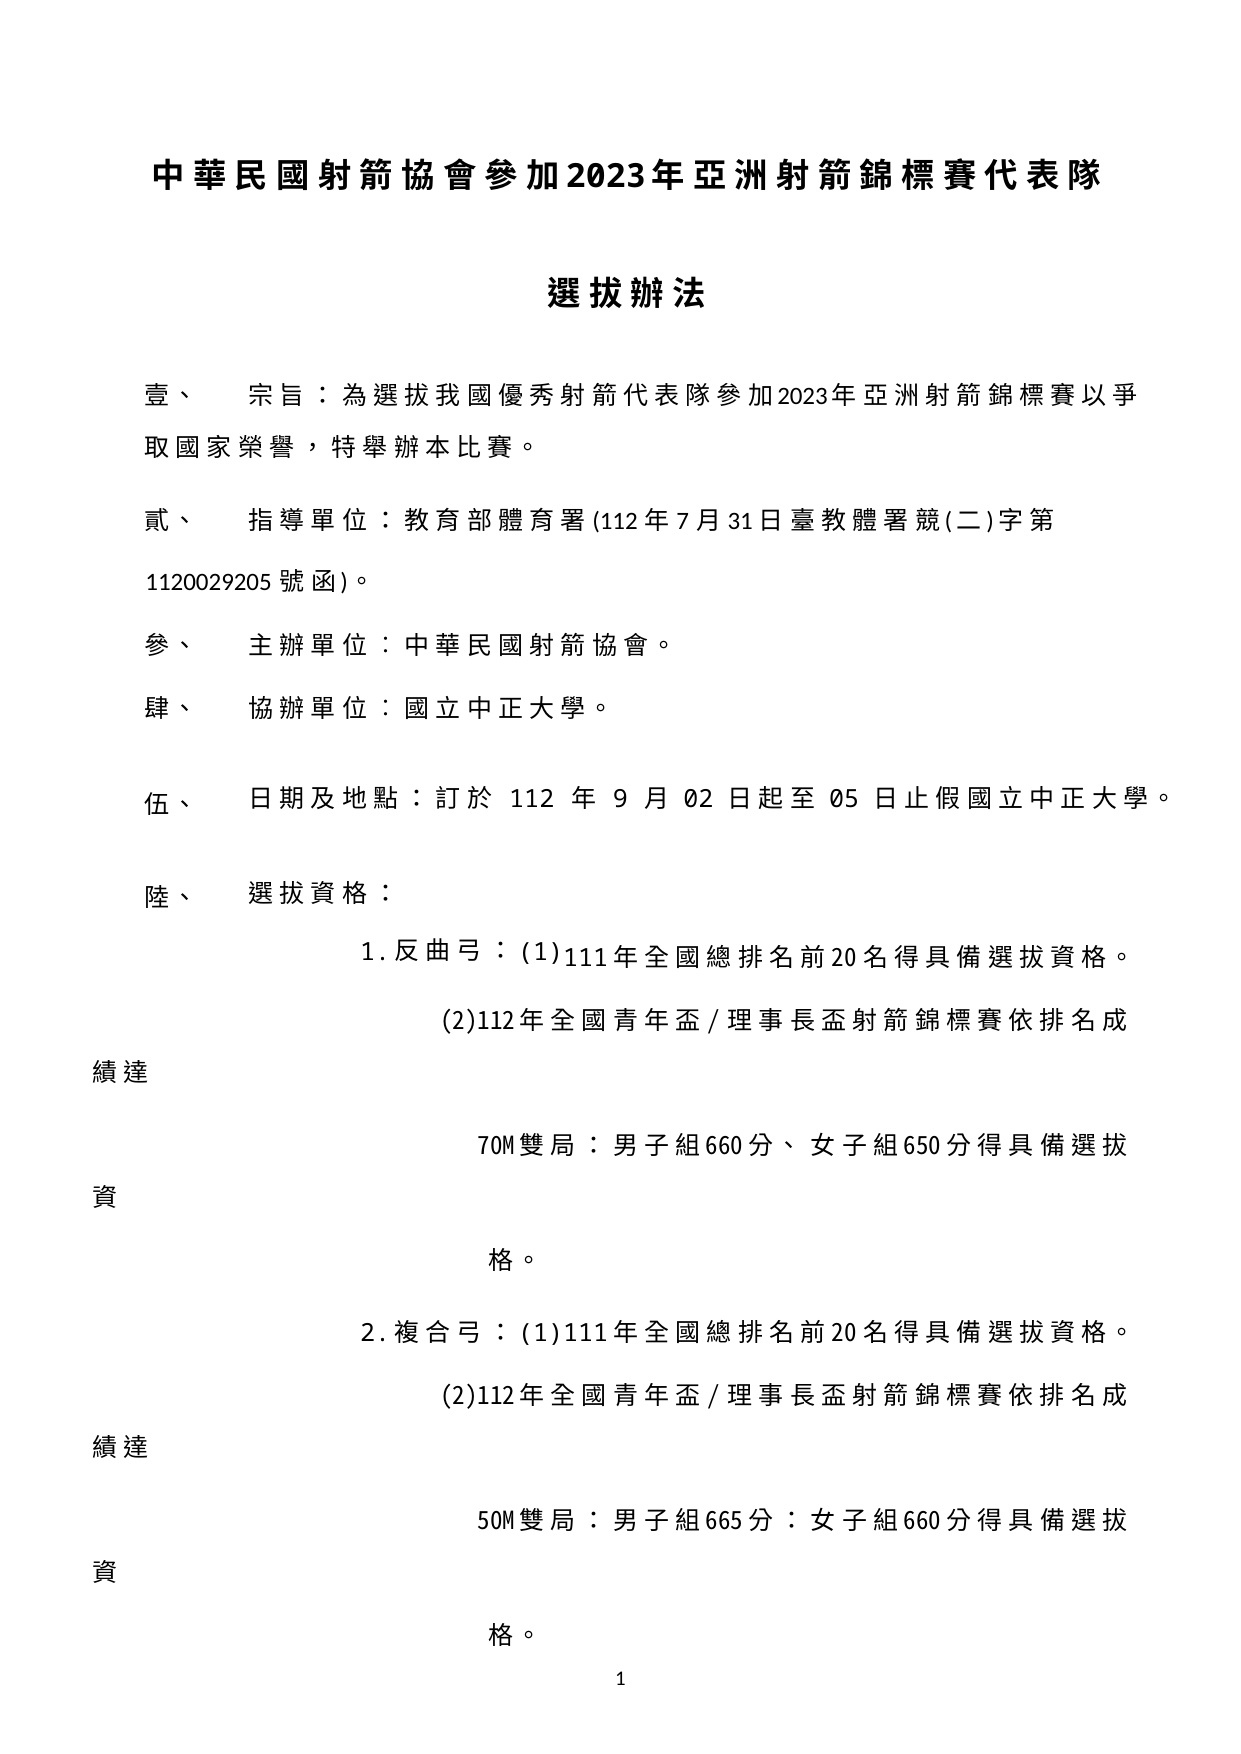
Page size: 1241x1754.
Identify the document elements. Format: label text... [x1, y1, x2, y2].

text (2)112年全國青年盃/理事長盃射箭錦標賽依排名成績達 [89, 967, 1151, 1092]
text 2.複合弓：(1)111年全國總排名前20名得具備選拔資格。 [89, 1279, 1151, 1342]
list 協辦單位︰國立中正大學。 [139, 654, 1151, 717]
list 指導單位：教育部體育署(112年7月31日臺教體署競(二)字第1120029205號函)。 [139, 467, 1151, 592]
list 主辦單位︰中華民國射箭協會。 [139, 592, 1151, 654]
text 70M雙局：男子組660分、女子組650分得具備選拔資 [89, 1092, 1151, 1217]
text 1.反曲弓：(1)111年全國總排名前20名得具備選拔資格。 [89, 904, 1151, 967]
text 50M雙局：男子組665分：女子組660分得具備選拔資 [89, 1467, 1151, 1592]
list 宗旨：為選拔我國優秀射箭代表隊參加2023年亞洲射箭錦標賽以爭取國家榮譽，特舉辦本比賽。 [139, 342, 1151, 467]
text 格。 [89, 1217, 1151, 1279]
list 日期及地點：訂於112年9月02日起至05日止假國立中正大學。 [139, 717, 1151, 842]
text 中華民國射箭協會參加2023年亞洲射箭錦標賽代表隊選拔辦法 [126, 96, 1122, 314]
text 格。 [89, 1592, 1151, 1654]
text (2)112年全國青年盃/理事長盃射箭錦標賽依排名成績達 [89, 1342, 1151, 1467]
list 選拔資格： [139, 842, 1151, 904]
